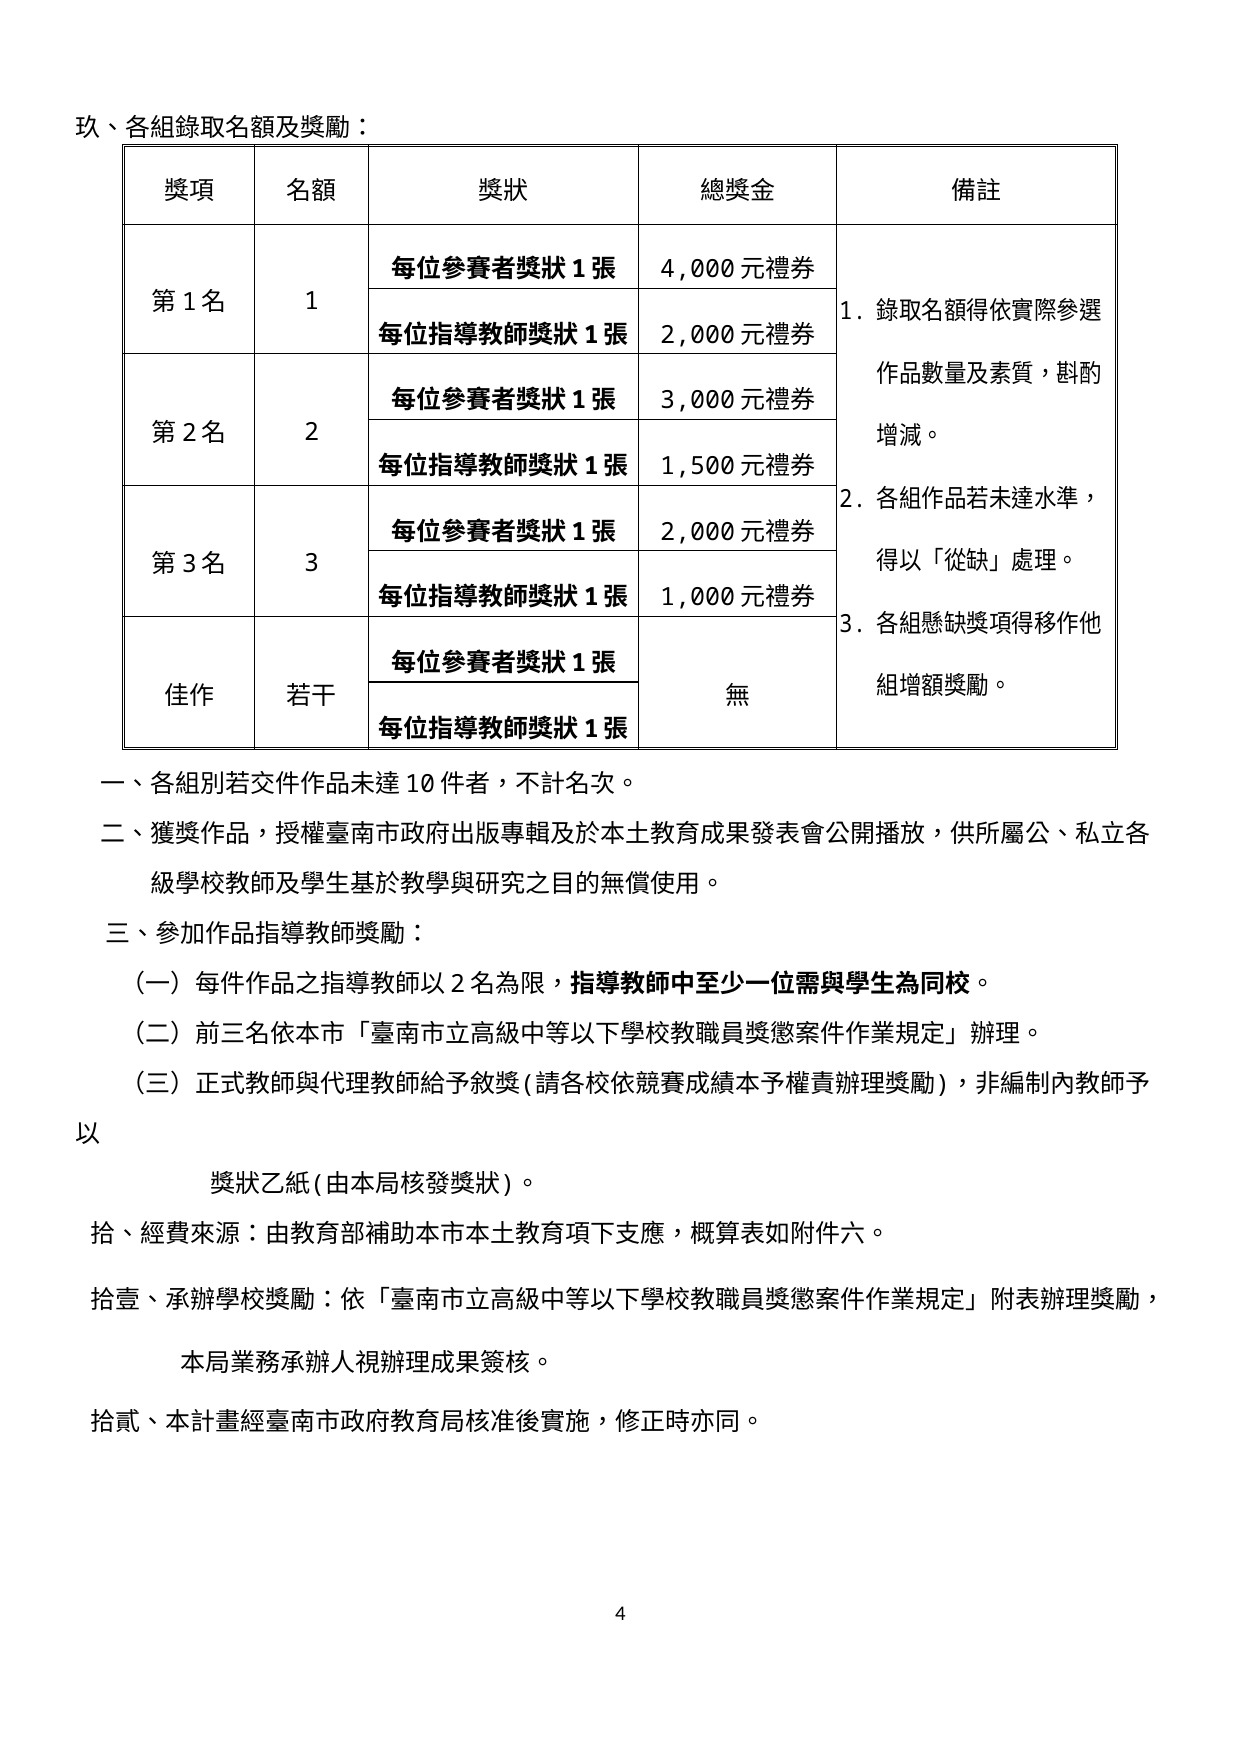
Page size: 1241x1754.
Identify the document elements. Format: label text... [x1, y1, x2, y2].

text 拾壹、承辦學校獎勵：依「臺南市立高級中等以下學校教職員獎懲案件作業規定」附表辦理獎勵， 本局業務承辦人視辦理成果簽核。 [75, 1256, 1165, 1381]
text 玖、各組錄取名額及獎勵： [75, 94, 1165, 144]
table_cell 每位參賽者獎狀1張 [369, 617, 638, 681]
table_cell 錄取名額得依實際參選作品數量及素質，斟酌增減。 各組作品若未達水準，得以「從缺」處理。 各組懸缺獎項得移作他組增額獎勵。 [837, 225, 1115, 747]
text 一、各組別若交件作品未達10件者，不計名次。 [100, 750, 1165, 800]
table_cell 佳作 [125, 617, 254, 747]
text 拾貳、本計畫經臺南市政府教育局核准後實施，修正時亦同。 [75, 1388, 1165, 1438]
table_cell 每位指導教師獎狀1張 [369, 551, 638, 616]
table_cell 3 [255, 486, 368, 616]
table_cell 每位指導教師獎狀1張 [369, 420, 638, 484]
table_cell 4,000元禮券 [639, 225, 836, 288]
table_header 名額 [255, 147, 368, 224]
table_cell 第1名 [125, 225, 254, 353]
table_cell 3,000元禮券 [639, 354, 836, 419]
table_cell 每位參賽者獎狀1張 [369, 225, 638, 288]
table_cell 1 [255, 225, 368, 353]
table_header 獎項 [125, 147, 254, 224]
table_cell 1,500元禮券 [639, 420, 836, 484]
table_header 總獎金 [639, 147, 836, 224]
text 二、獲獎作品，授權臺南市政府出版專輯及於本土教育成果發表會公開播放，供所屬公、私立各級學校教師及學生基於教學與研究之目的無償使用。 [100, 800, 1165, 900]
table_cell 2,000元禮券 [639, 486, 836, 550]
table_cell 1,000元禮券 [639, 551, 836, 616]
table_cell 第3名 [125, 486, 254, 616]
table_cell 每位指導教師獎狀1張 [369, 683, 638, 747]
text 拾、經費來源：由教育部補助本市本土教育項下支應，概算表如附件六。 [75, 1200, 1165, 1250]
table_cell 每位參賽者獎狀1張 [369, 486, 638, 550]
table_cell 每位參賽者獎狀1張 [369, 354, 638, 419]
text （一）每件作品之指導教師以2名為限，指導教師中至少一位需與學生為同校。 [75, 950, 1165, 1000]
text （二）前三名依本市「臺南市立高級中等以下學校教職員獎懲案件作業規定」辦理。 [75, 1000, 1165, 1050]
text （三）正式教師與代理教師給予敘獎(請各校依競賽成績本予權責辦理獎勵)，非編制內教師予以 獎狀乙紙(由本局核發獎狀)。 [75, 1050, 1165, 1200]
table_cell 每位指導教師獎狀1張 [369, 289, 638, 353]
table_cell 無 [639, 617, 836, 747]
text 三、參加作品指導教師獎勵： [75, 900, 1165, 950]
table_header 獎狀 [369, 147, 638, 224]
table_cell 若干 [255, 617, 368, 747]
table_cell 2 [255, 354, 368, 484]
table_header 備註 [837, 147, 1115, 224]
table_cell 第2名 [125, 354, 254, 484]
table_cell 2,000元禮券 [639, 289, 836, 353]
